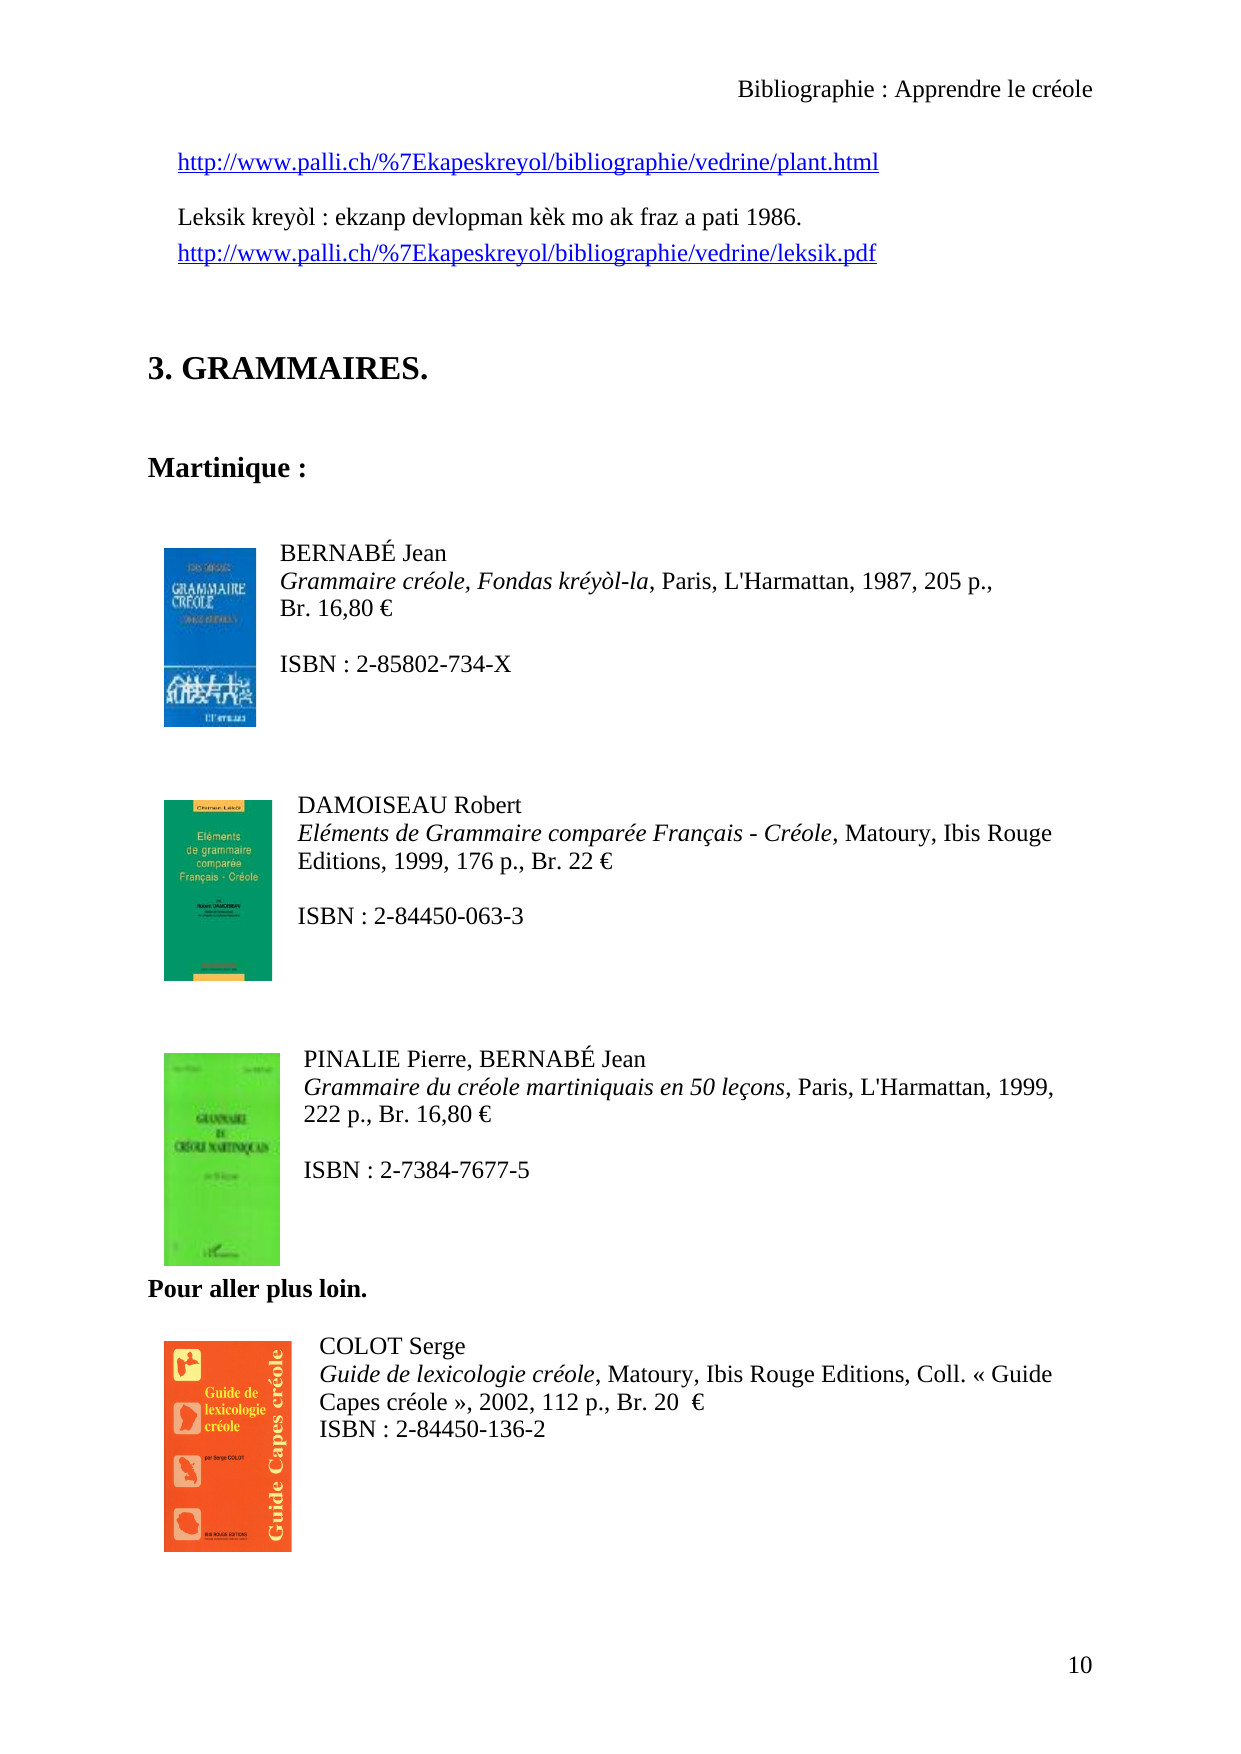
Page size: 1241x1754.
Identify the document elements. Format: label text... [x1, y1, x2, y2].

text http://www.palli.ch/%7Ekapeskreyol/bibliographie/vedrine/leksik.pdf [148, 239, 1092, 267]
table_header [140, 539, 272, 736]
picture [164, 800, 273, 981]
text 3. GRAMMAIRES. [148, 350, 1092, 387]
text Martinique : [148, 451, 1092, 484]
text http://www.palli.ch/%7Ekapeskreyol/bibliographie/vedrine/plant.html [148, 148, 1092, 175]
table_header COLOT Serge Guide de lexicologie créole, Matoury, Ibis Rouge Editions, Coll. « Guide Capes créole », 2002, 112 p., Br. 20 € ISBN : 2-84450-136-2 [308, 1333, 1104, 1561]
picture [164, 1341, 292, 1552]
picture [164, 1053, 280, 1266]
table_header BERNABÉ Jean Grammaire créole, Fondas kréyòl-la, Paris, L'Harmattan, 1987, 205 p., Br. 16,80 € ISBN : 2-85802-734-X [272, 539, 1100, 736]
text Leksik kreyòl : ekzanp devlopman kèk mo ak fraz a pati 1986. [148, 203, 1092, 231]
table_header [140, 791, 290, 989]
text Pour aller plus loin. [148, 1275, 1092, 1303]
table_header [136, 1333, 308, 1561]
picture [164, 548, 257, 727]
table_header DAMOISEAU Robert Eléments de Grammaire comparée Français - Créole, Matoury, Ibis Rouge Editions, 1999, 176 p., Br. 22 € ISBN : 2-84450-063-3 [290, 791, 1100, 989]
table_header [140, 1045, 296, 1275]
table_header PINALIE Pierre, BERNABÉ Jean Grammaire du créole martiniquais en 50 leçons, Paris, L'Harmattan, 1999, 222 p., Br. 16,80 € ISBN : 2-7384-7677-5 [296, 1045, 1100, 1275]
